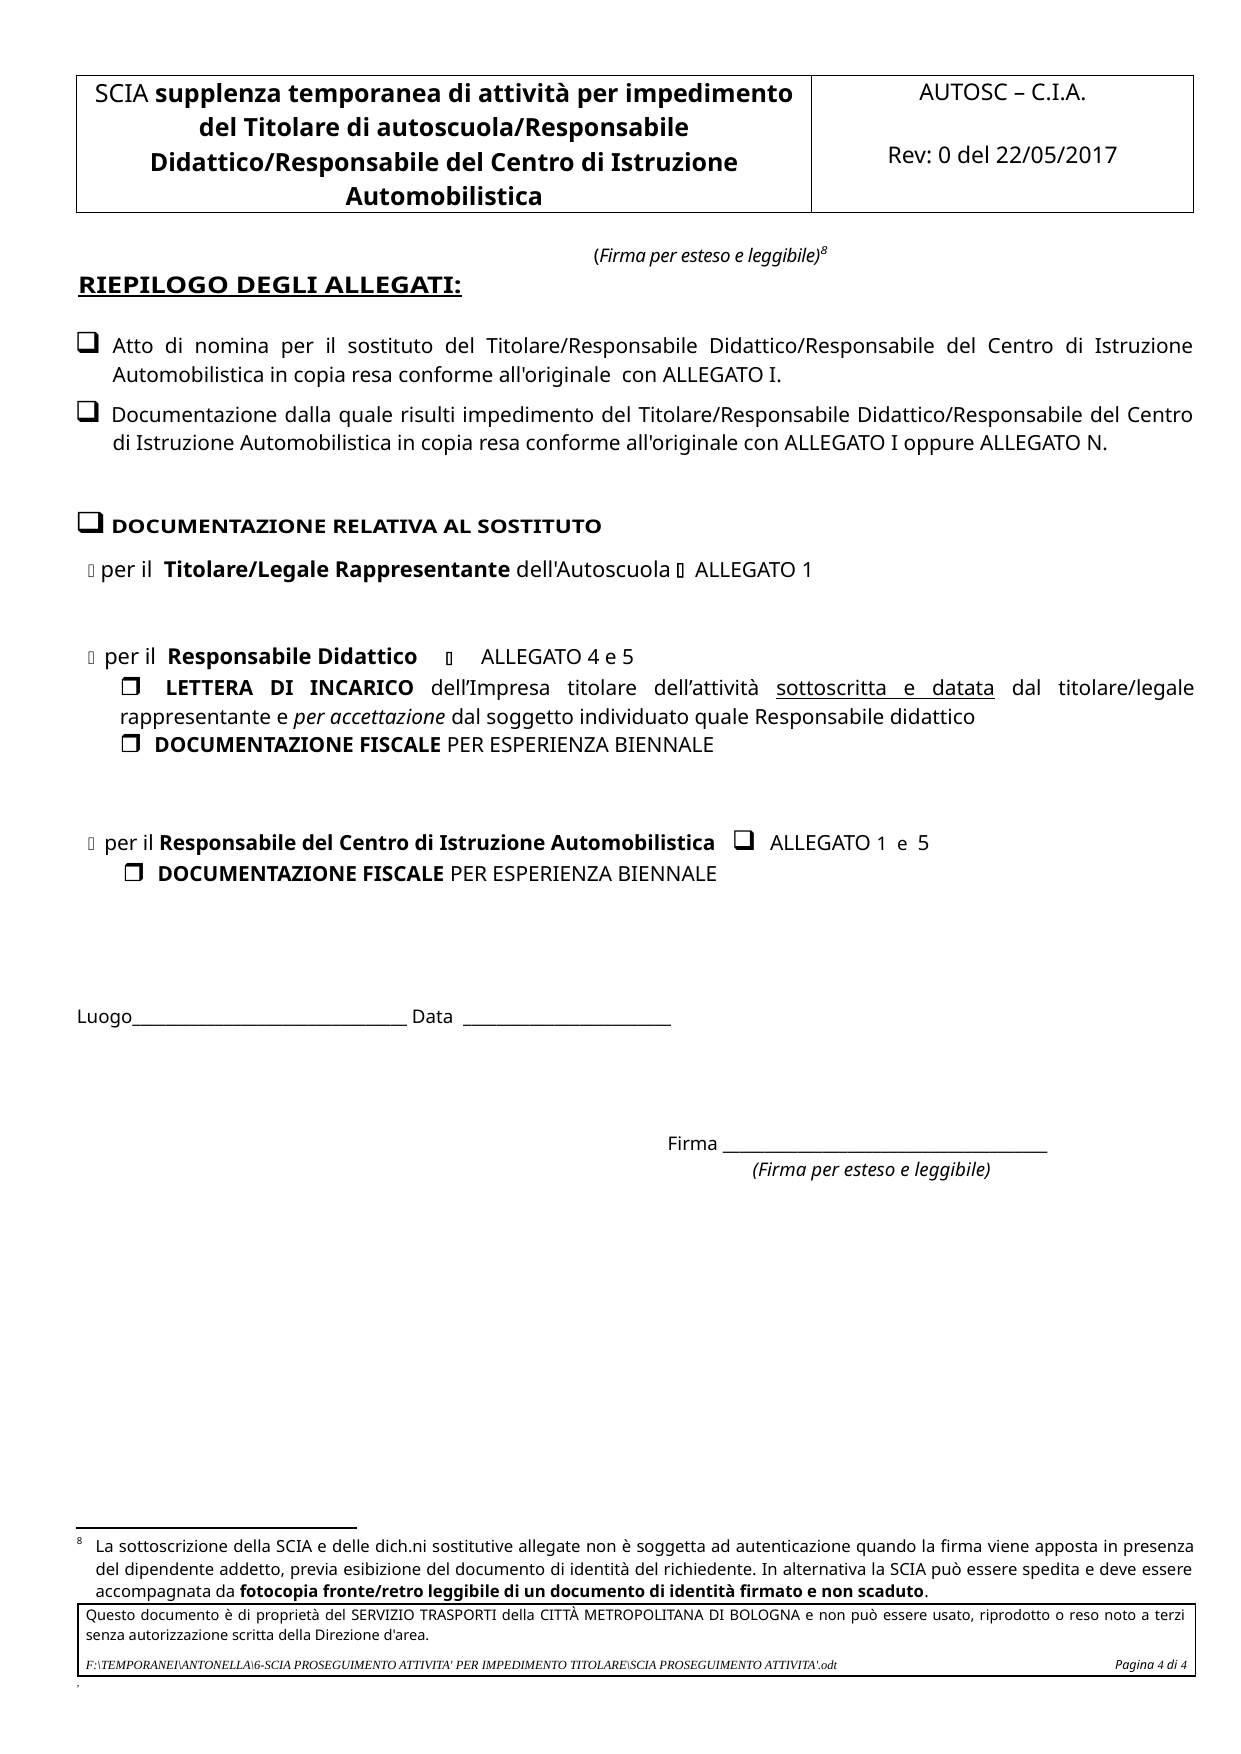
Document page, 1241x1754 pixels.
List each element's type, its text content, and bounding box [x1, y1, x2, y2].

text  per il Responsabile Didattico  ALLEGATO 4 e 5 [88, 630, 1184, 673]
list DOCUMENTAZIONE RELATIVA AL SOSTITUTO [75, 496, 1195, 542]
subtitle  LETTERA DI INCARICO dell’Impresa titolare dell’attività sottoscritta e datata dal titolare/legale rappresentante e per accettazione dal soggetto individuato quale Responsabile didattico [116, 673, 1195, 730]
text  per il Responsabile del Centro di Istruzione Automobilistica  ALLEGATO 1 e 5 [88, 816, 1184, 859]
text Luogo_________________________________ Data _________________________ [77, 1003, 1195, 1028]
text La sottoscrizione della SCIA e delle dich.ni sostitutive allegate non è soggetta ad autenticazione quando la firma viene apposta in presenza del dipendente addetto, previa esibizione del documento di identità del richiedente. In alternativa la SCIA può essere spedita e deve essere accompagnata da fotocopia fronte/retro leggibile di un documento di identità firmato e non scaduto. [77, 1534, 1195, 1603]
text  DOCUMENTAZIONE FISCALE PER ESPERIENZA BIENNALE [78, 730, 1195, 759]
text (Firma per esteso e leggibile) [106, 1156, 1195, 1182]
subtitle RIEPILOGO DEGLI ALLEGATI: [78, 269, 1195, 300]
text  per il Titolare/Legale Rappresentante dell'Autoscuola  ALLEGATO 1 [88, 542, 1184, 586]
text Firma _______________________________________ [62, 1131, 1195, 1156]
list Documentazione dalla quale risulti impedimento del Titolare/Responsabile Didattico/Responsabile del Centro di Istruzione Automobilistica in copia resa conforme all'originale con ALLEGATO I oppure ALLEGATO N. [75, 399, 1195, 456]
list Atto di nomina per il sostituto del Titolare/Responsabile Didattico/Responsabile del Centro di Istruzione Automobilistica in copia resa conforme all'originale con ALLEGATO I. [75, 331, 1195, 388]
text  DOCUMENTAZIONE FISCALE PER ESPERIENZA BIENNALE [119, 859, 1195, 888]
subtitle (Firma per esteso e leggibile) [77, 237, 1196, 269]
